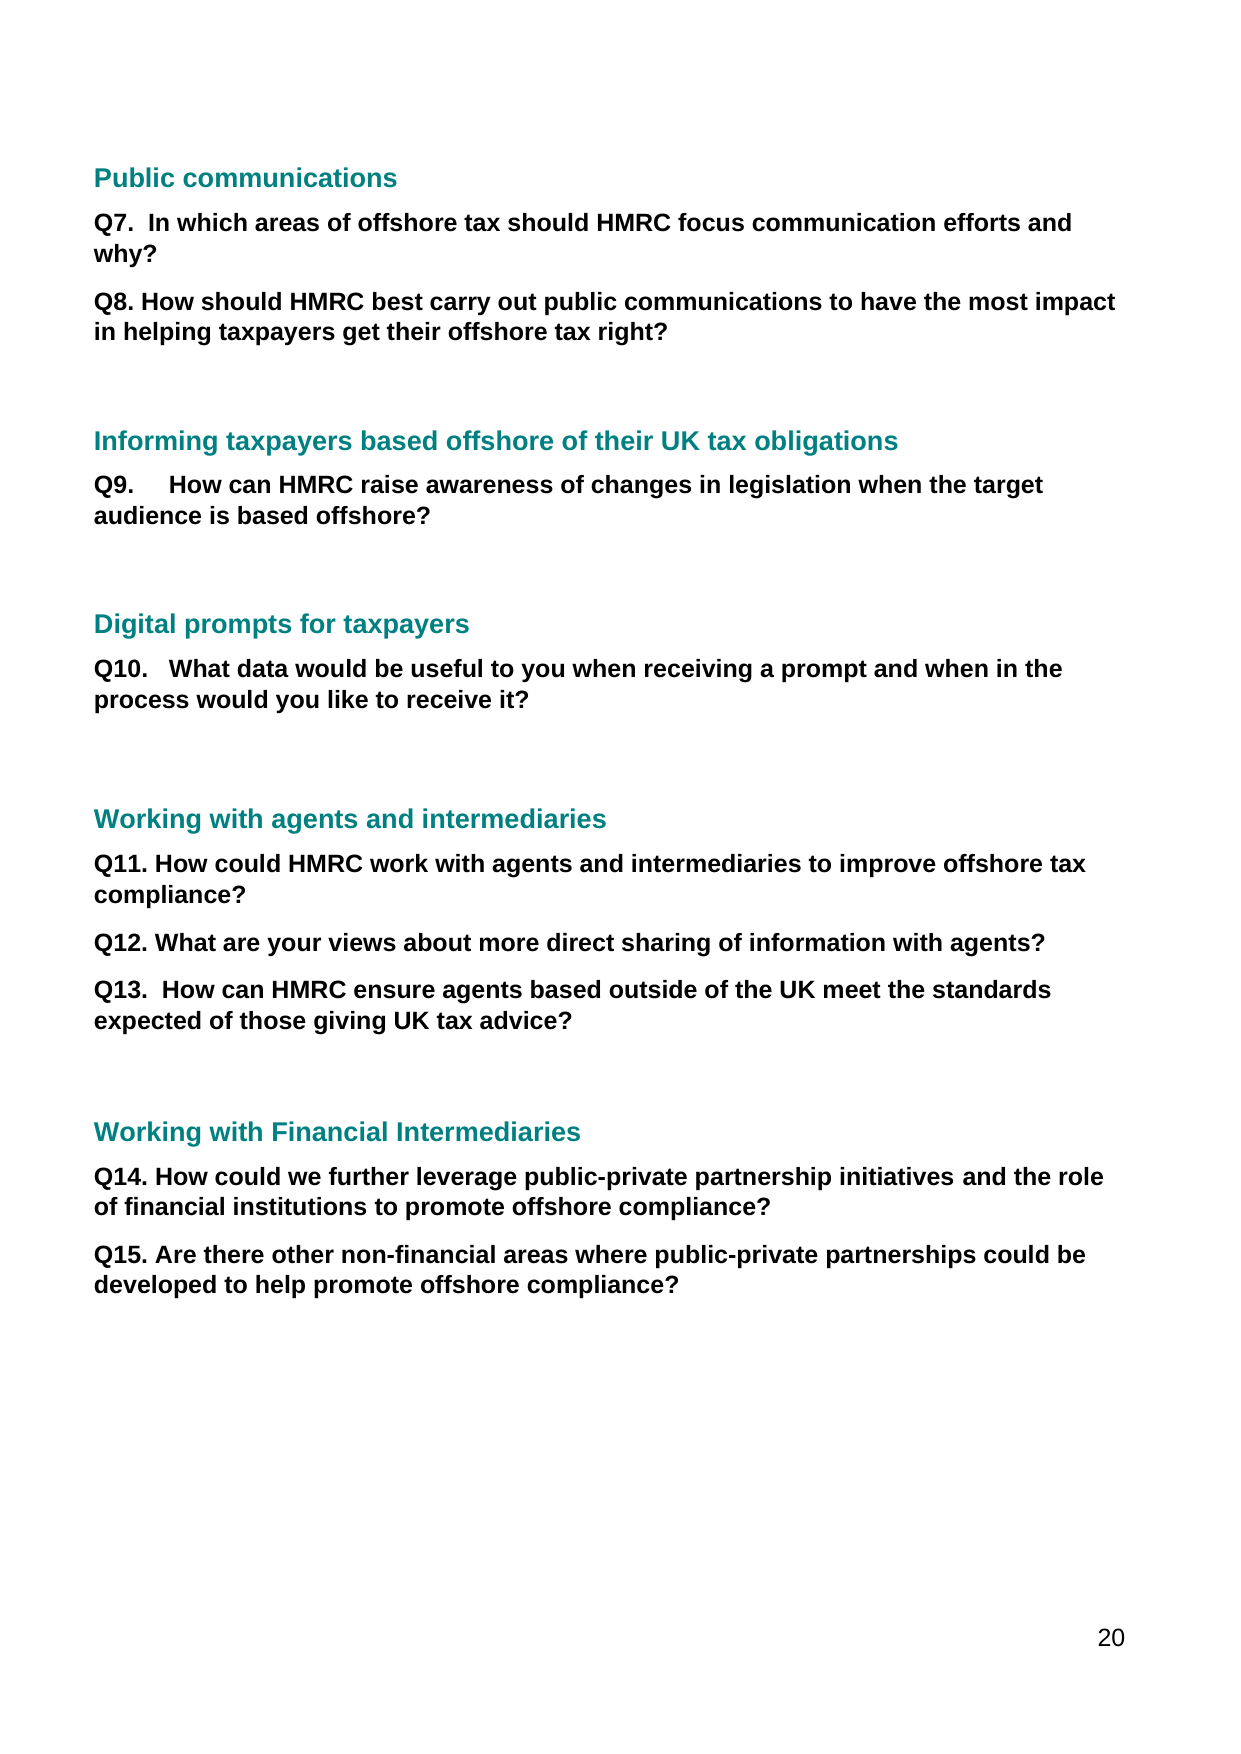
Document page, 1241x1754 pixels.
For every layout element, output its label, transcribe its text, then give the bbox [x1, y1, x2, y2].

text Q14. How could we further leverage public-private partnership initiatives and the role of financial institutions to promote offshore compliance? [94, 1162, 1125, 1221]
text Q13. How can HMRC ensure agents based outside of the UK meet the standards expected of those giving UK tax advice? [94, 975, 1125, 1034]
text Q8. How should HMRC best carry out public communications to have the most impact in helping taxpayers get their offshore tax right? [94, 286, 1125, 346]
text Q7. In which areas of offshore tax should HMRC focus communication efforts and why? [94, 208, 1125, 268]
text Q10. What data would be useful to you when receiving a prompt and when in the process would you like to receive it? [94, 654, 1125, 714]
subtitle Working with agents and intermediaries [94, 803, 1125, 835]
text Q12. What are your views about more direct sharing of information with agents? [94, 927, 1125, 956]
text Q9. How can HMRC raise awareness of changes in legislation when the target audience is based offshore? [94, 470, 1125, 530]
text Q15. Are there other non-financial areas where public-private partnerships could be developed to help promote offshore compliance? [94, 1240, 1125, 1299]
subtitle Digital prompts for taxpayers [94, 608, 1125, 640]
subtitle Public communications [94, 162, 1125, 194]
subtitle Informing taxpayers based offshore of their UK tax obligations [94, 424, 1125, 456]
text Q11. How could HMRC work with agents and intermediaries to improve offshore tax compliance? [94, 849, 1125, 909]
subtitle Working with Financial Intermediaries [94, 1116, 1125, 1147]
